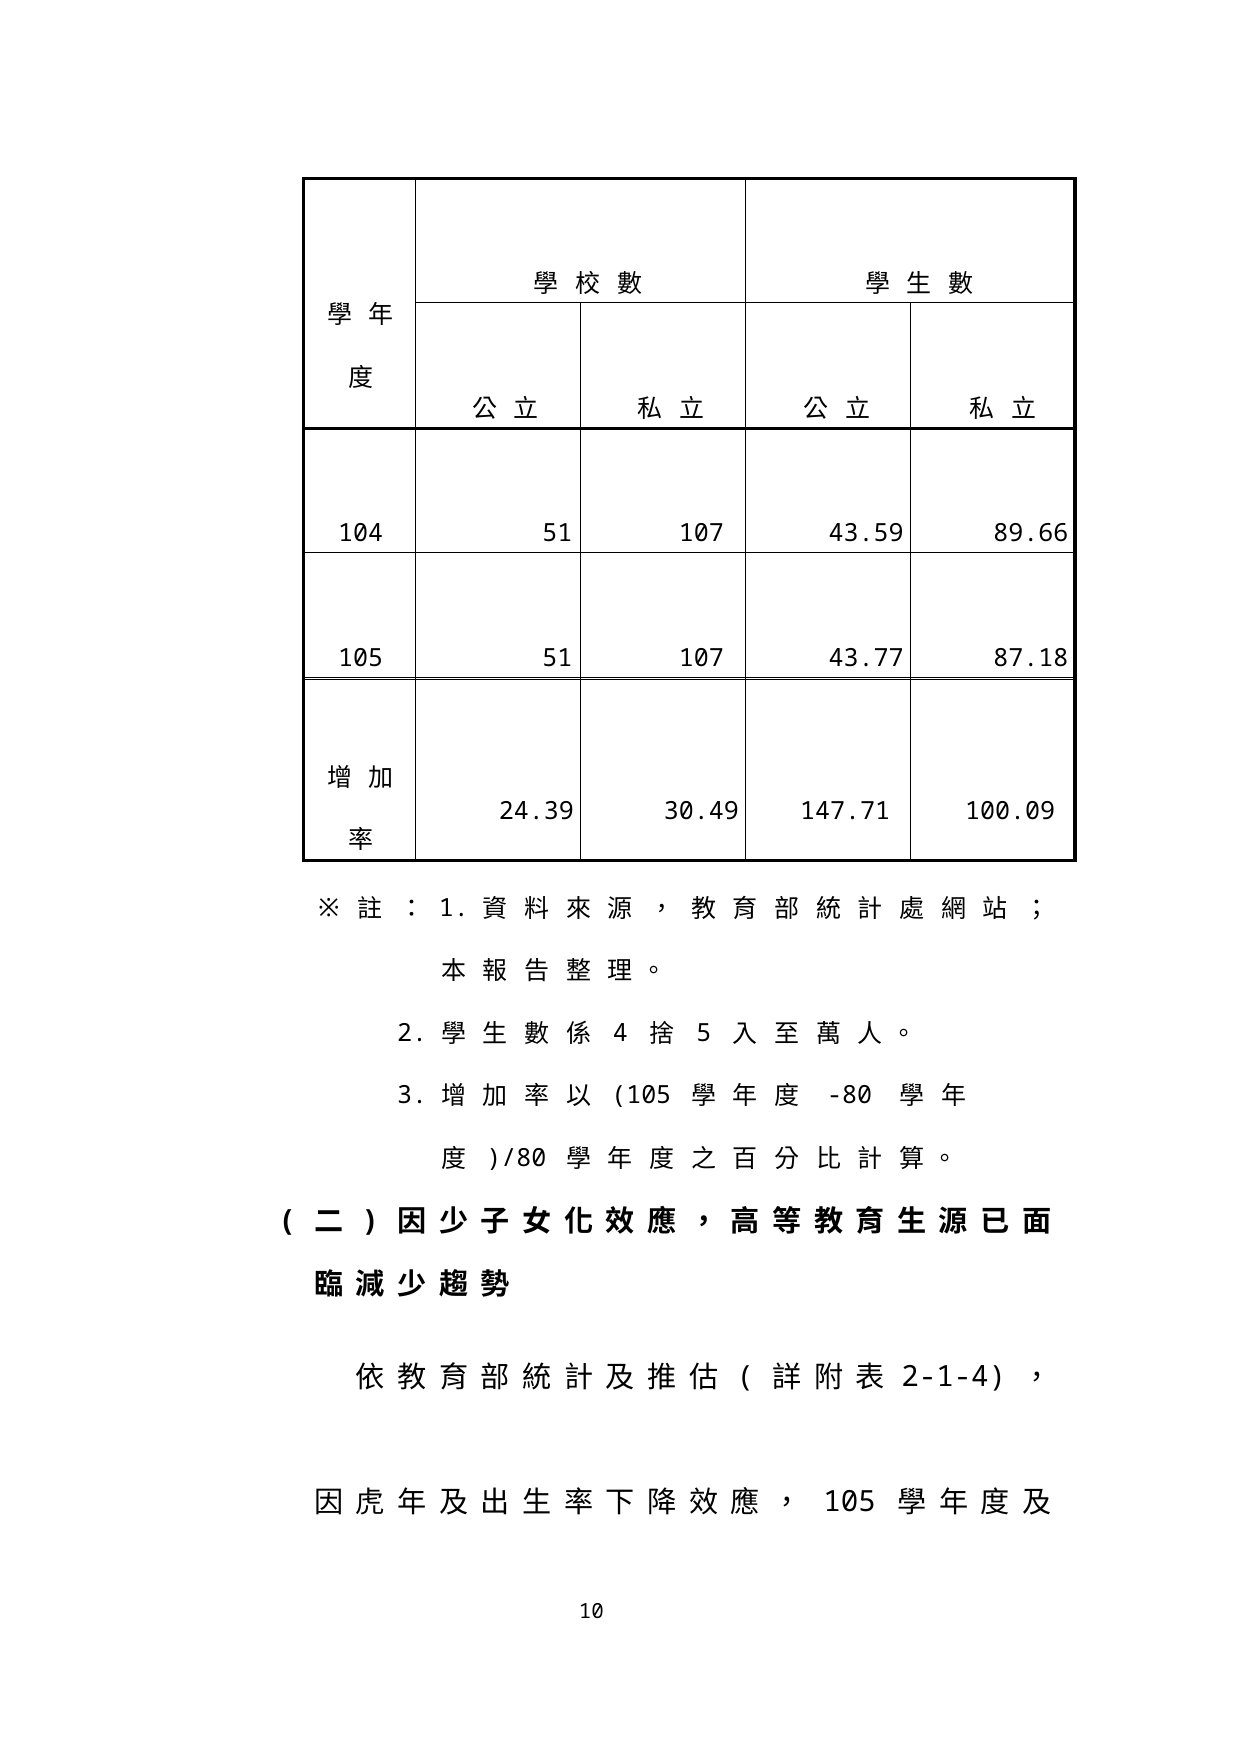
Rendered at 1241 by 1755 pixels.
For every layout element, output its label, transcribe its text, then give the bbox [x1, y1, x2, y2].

text 3.增加率以(105學年度-80學年度)/80學年度之百分比計算。 [374, 1052, 1058, 1177]
table_cell 87.18 [911, 553, 1073, 677]
table_cell 51 [416, 430, 580, 552]
table_cell 100.09 [911, 680, 1073, 858]
table_cell 43.77 [746, 553, 910, 677]
table_cell 107 [581, 553, 745, 677]
table_cell 104 [305, 430, 415, 552]
table_cell 89.66 [911, 430, 1073, 552]
table_cell 105 [305, 553, 415, 677]
table_header 學年度 [305, 180, 415, 427]
table_cell 107 [581, 430, 745, 552]
table_header 學校數 [416, 180, 745, 302]
table_cell 私立 [911, 303, 1073, 427]
table_cell 公立 [416, 303, 580, 427]
table_cell 43.59 [746, 430, 910, 552]
text 依教育部統計及推估(詳附表2-1-4)，因虎年及出生率下降效應，105學年度及106學年度大專校院1年級學生數銳減至25.5萬人及24萬人，107學年度適逢龍年因素增加0.8萬人；爾後跌勢延續，111學年度起，大專校院1年級學生人數開始降至20萬人以下，至117學年度及118學年度復逢虎年因素，人數降至谷底，分別僅有15.6萬人及16.3萬人；隔年以後雖有回升，然121學年度學生人數為17.7萬人，僅約105學年度25.5萬人之6成9，高等教育生源已面臨減少趨勢。 [271, 1302, 1058, 1552]
table_cell 增加率 [305, 680, 415, 858]
table_cell 147.71 [746, 680, 910, 858]
table_cell 51 [416, 553, 580, 677]
table_cell 30.49 [581, 680, 745, 858]
text ※註：1.資料來源，教育部統計處網站；本報告整理。 [299, 865, 1058, 990]
text (二)因少子女化效應，高等教育生源已面臨減少趨勢 [242, 1177, 1058, 1302]
table_cell 24.39 [416, 680, 580, 858]
table_cell 私立 [581, 303, 745, 427]
text 2.學生數係4捨5入至萬人。 [374, 990, 1058, 1052]
table_cell 公立 [746, 303, 910, 427]
table_header 學生數 [746, 180, 1073, 302]
